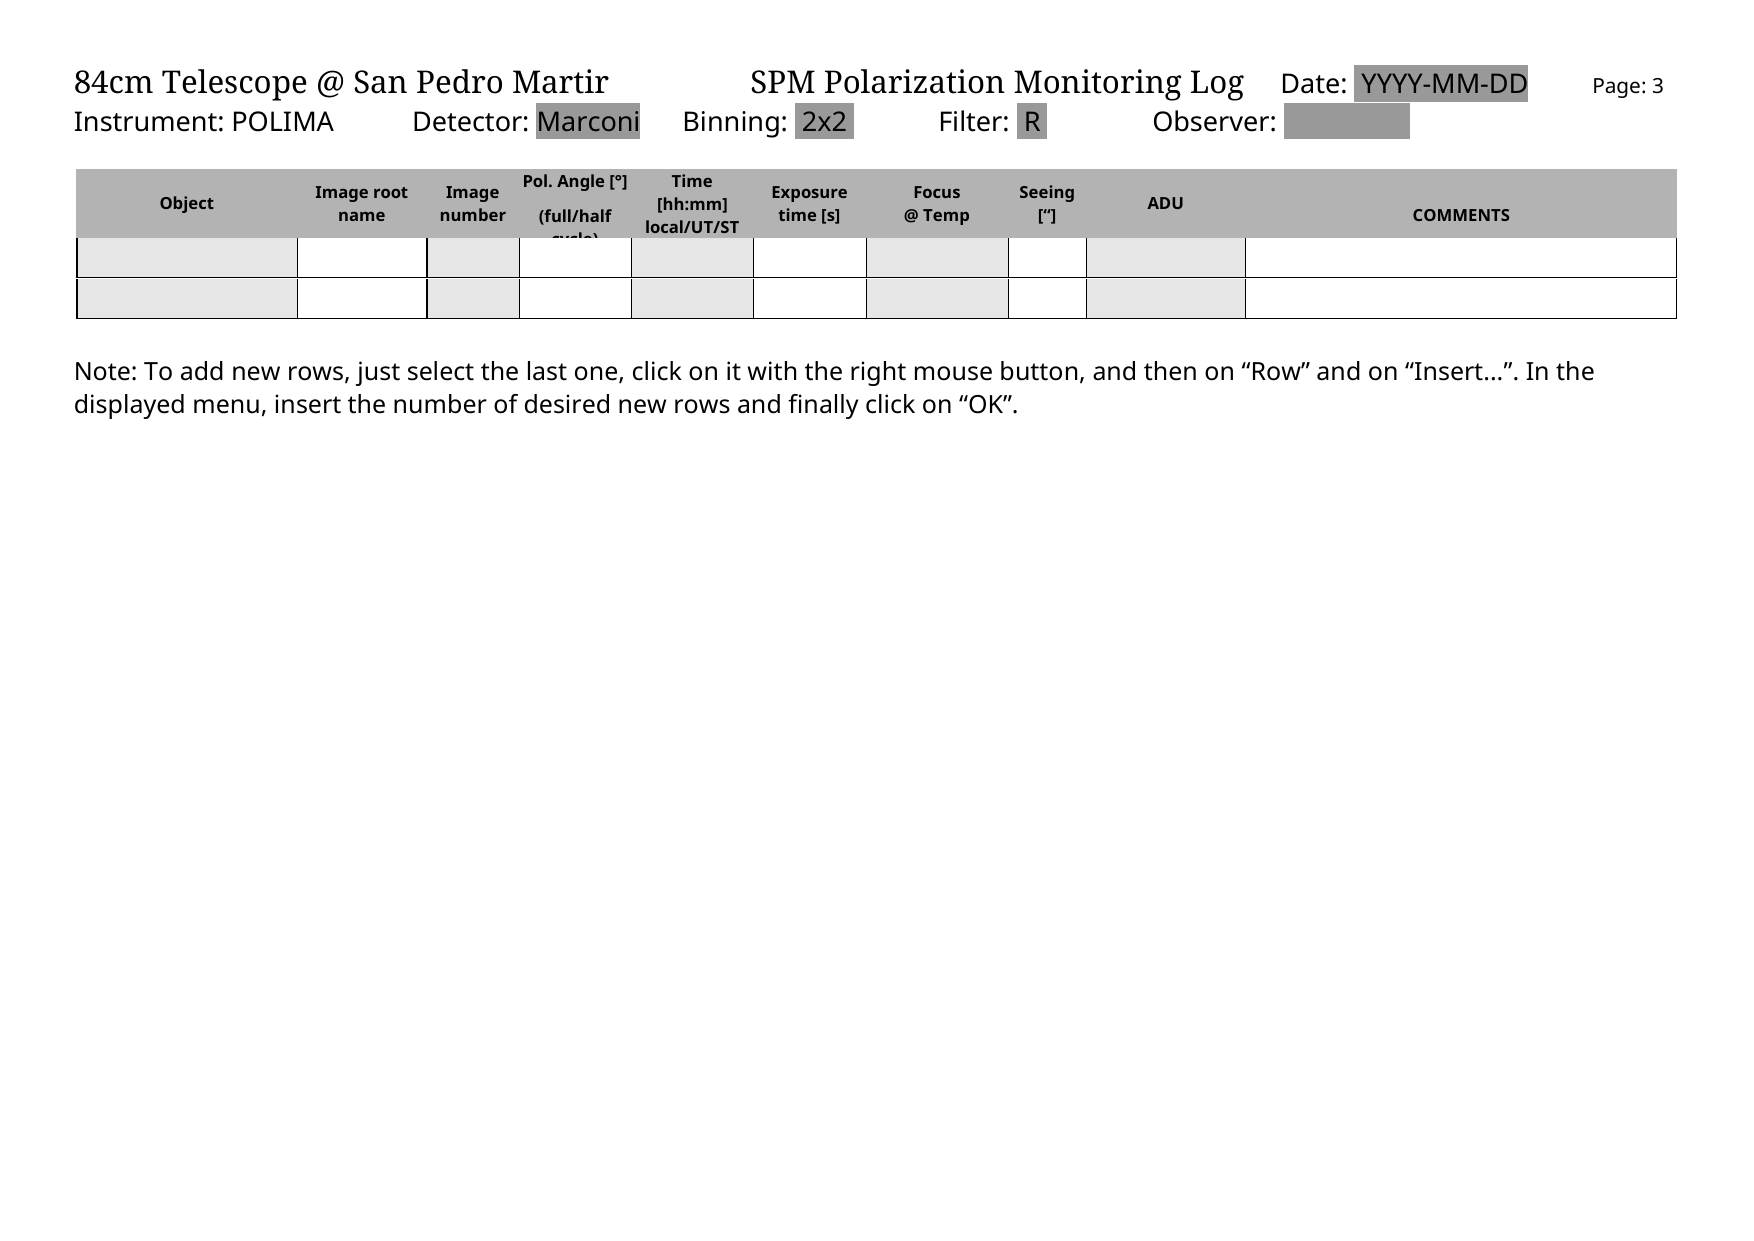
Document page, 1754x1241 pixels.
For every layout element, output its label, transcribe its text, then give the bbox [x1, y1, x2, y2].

table_cell [78, 238, 297, 277]
table_cell [1087, 238, 1245, 277]
table_cell [632, 238, 753, 277]
table_cell [632, 279, 753, 318]
table_cell [1009, 279, 1086, 318]
table_header Image root name [297, 169, 426, 238]
table_cell [428, 279, 519, 318]
table_header Focus @ Temp [866, 169, 1008, 238]
table_header Image number [426, 169, 519, 238]
table_cell [1009, 238, 1086, 277]
table_cell [298, 279, 426, 318]
table_header COMMENTS [1245, 169, 1677, 238]
text Note: To add new rows, just select the last one, click on it with the right mouse button, and then on “Row” and on “Insert...”. In the displayed menu, insert the number of desired new rows and finally click on “OK”. [73, 353, 1680, 421]
table_header Time [hh:mm] local/UT/ST [631, 169, 753, 238]
table_cell [1087, 279, 1245, 318]
table_cell [867, 238, 1008, 277]
table_header ADU [1086, 169, 1245, 238]
table_header Seeing [“] [1008, 169, 1086, 238]
table_cell [754, 238, 866, 277]
table_cell [428, 238, 519, 277]
table_cell [298, 238, 426, 277]
table_cell [520, 238, 631, 277]
table_cell [1246, 279, 1676, 318]
table_cell [1246, 238, 1676, 277]
table_header Pol. Angle [°] (full/half cycle) [519, 169, 631, 238]
table_header Exposure time [s] [753, 169, 866, 238]
table_cell [78, 279, 297, 318]
table_cell [754, 279, 866, 318]
table_cell [520, 279, 631, 318]
table_header Object [76, 169, 297, 238]
table_cell [867, 279, 1008, 318]
